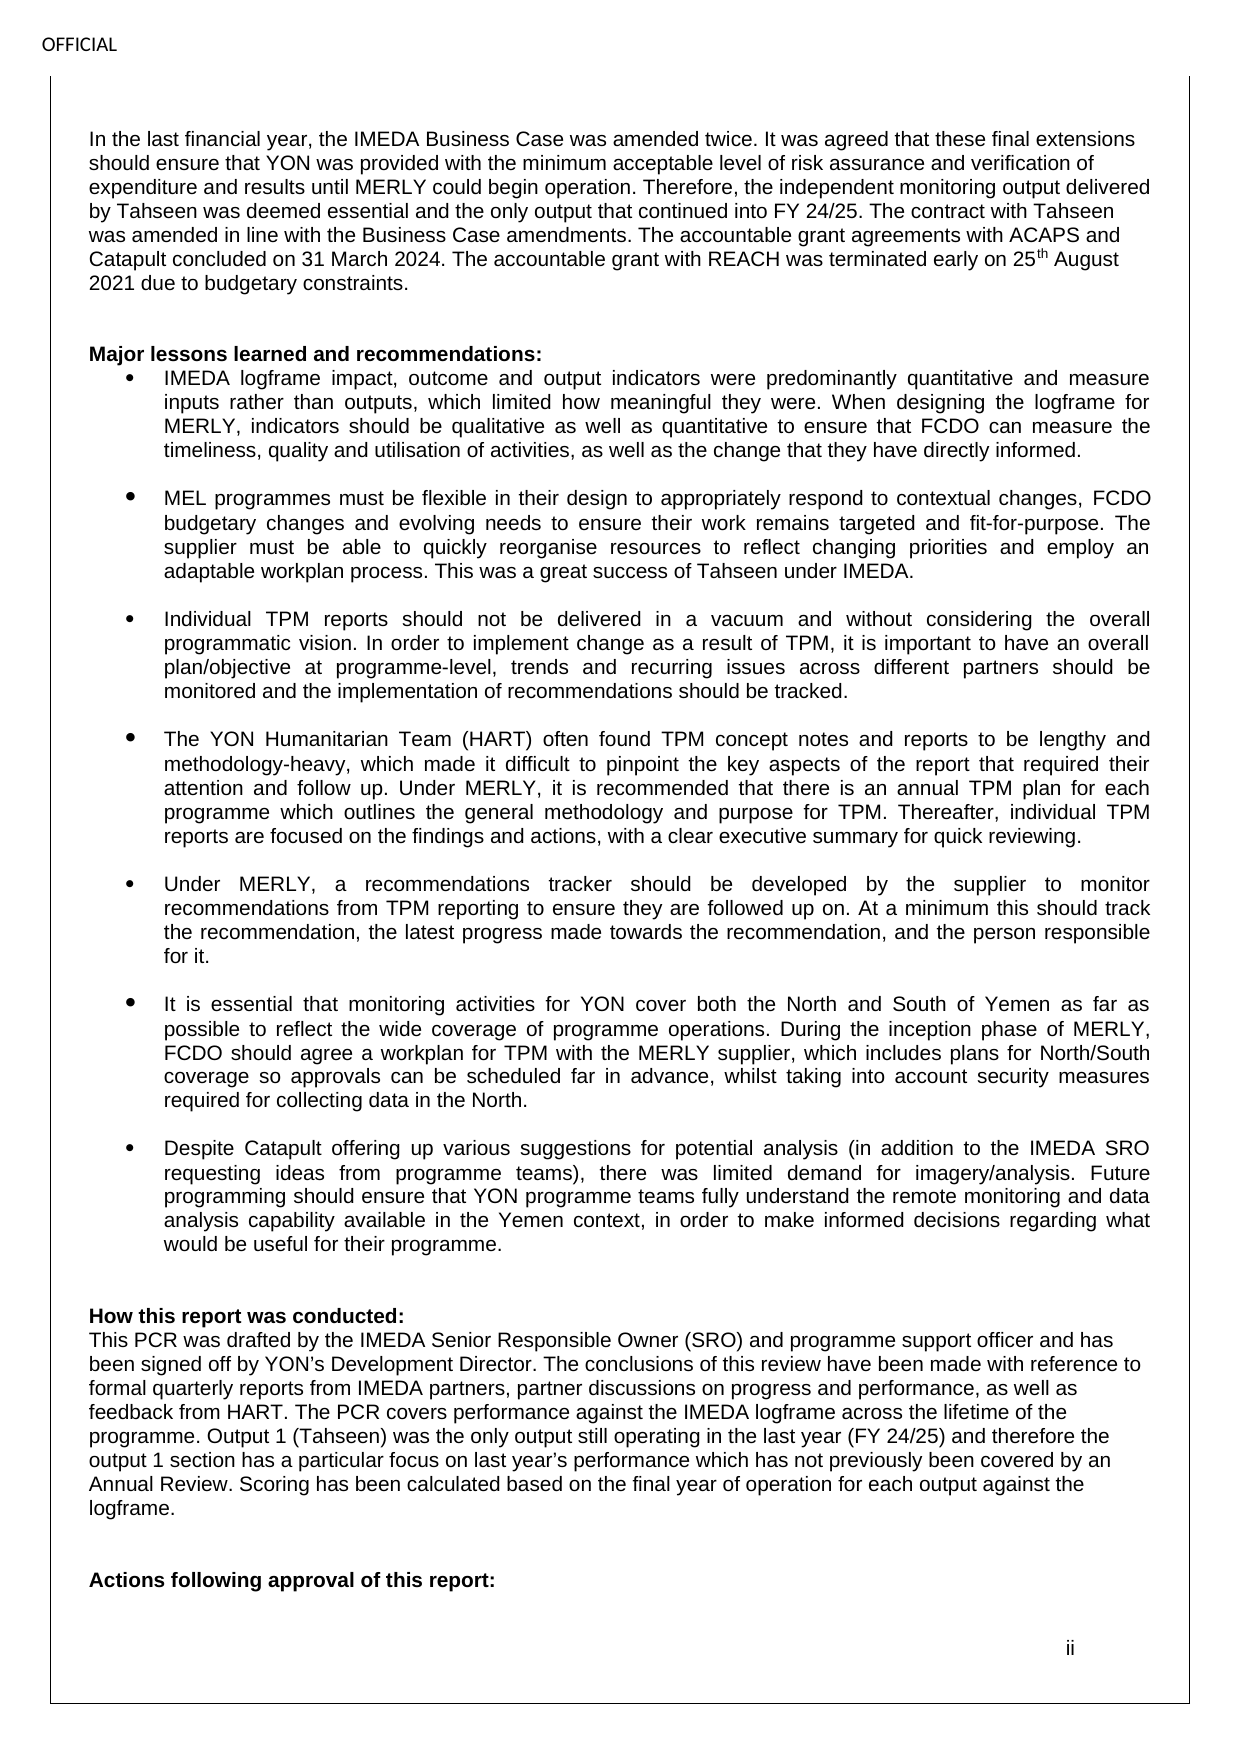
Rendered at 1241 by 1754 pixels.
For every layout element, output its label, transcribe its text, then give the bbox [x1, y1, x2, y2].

list Despite Catapult offering up various suggestions for potential analysis (in addition to the IMEDA SRO requesting ideas from programme teams), there was limited demand for imagery/analysis. Future programming should ensure that YON programme teams fully understand the remote monitoring and data analysis capability available in the Yemen context, in order to make informed decisions regarding what would be useful for their programme. [126, 1136, 1152, 1256]
text Actions following approval of this report: [89, 1568, 1152, 1592]
text In the last financial year, the IMEDA Business Case was amended twice. It was agreed that these final extensions should ensure that YON was provided with the minimum acceptable level of risk assurance and verification of expenditure and results until MERLY could begin operation. Therefore, the independent monitoring output delivered by Tahseen was deemed essential and the only output that continued into FY 24/25. The contract with Tahseen was amended in line with the Business Case amendments. The accountable grant agreements with ACAPS and Catapult concluded on 31 March 2024. The accountable grant with REACH was terminated early on 25th August 2021 due to budgetary constraints. [89, 127, 1152, 294]
list It is essential that monitoring activities for YON cover both the North and South of Yemen as far as possible to reflect the wide coverage of programme operations. During the inception phase of MERLY, FCDO should agree a workplan for TPM with the MERLY supplier, which includes plans for North/South coverage so approvals can be scheduled far in advance, whilst taking into account security measures required for collecting data in the North. [126, 991, 1152, 1112]
list The YON Humanitarian Team (HART) often found TPM concept notes and reports to be lengthy and methodology-heavy, which made it difficult to pinpoint the key aspects of the report that required their attention and follow up. Under MERLY, it is recommended that there is an annual TPM plan for each programme which outlines the general methodology and purpose for TPM. Thereafter, individual TPM reports are focused on the findings and actions, with a clear executive summary for quick reviewing. [126, 727, 1152, 848]
text Major lessons learned and recommendations: [89, 342, 1152, 366]
list Under MERLY, a recommendations tracker should be developed by the supplier to monitor recommendations from TPM reporting to ensure they are followed up on. At a minimum this should track the recommendation, the latest progress made towards the recommendation, and the person responsible for it. [126, 872, 1152, 967]
text How this report was conducted: [89, 1304, 1152, 1328]
text This PCR was drafted by the IMEDA Senior Responsible Owner (SRO) and programme support officer and has been signed off by YON’s Development Director. The conclusions of this review have been made with reference to formal quarterly reports from IMEDA partners, partner discussions on progress and performance, as well as feedback from HART. The PCR covers performance against the IMEDA logframe across the lifetime of the programme. Output 1 (Tahseen) was the only output still operating in the last year (FY 24/25) and therefore the output 1 section has a particular focus on last year’s performance which has not previously been covered by an Annual Review. Scoring has been calculated based on the final year of operation for each output against the logframe. [89, 1328, 1152, 1520]
list IMEDA logframe impact, outcome and output indicators were predominantly quantitative and measure inputs rather than outputs, which limited how meaningful they were. When designing the logframe for MERLY, indicators should be qualitative as well as quantitative to ensure that FCDO can measure the timeliness, quality and utilisation of activities, as well as the change that they have directly informed. [126, 366, 1152, 462]
list Individual TPM reports should not be delivered in a vacuum and without considering the overall programmatic vision. In order to implement change as a result of TPM, it is important to have an overall plan/objective at programme-level, trends and recurring issues across different partners should be monitored and the implementation of recommendations should be tracked. [126, 607, 1152, 703]
list MEL programmes must be flexible in their design to appropriately respond to contextual changes, FCDO budgetary changes and evolving needs to ensure their work remains targeted and fit-for-purpose. The supplier must be able to quickly reorganise resources to reflect changing priorities and employ an adaptable workplan process. This was a great success of Tahseen under IMEDA. [126, 486, 1152, 583]
